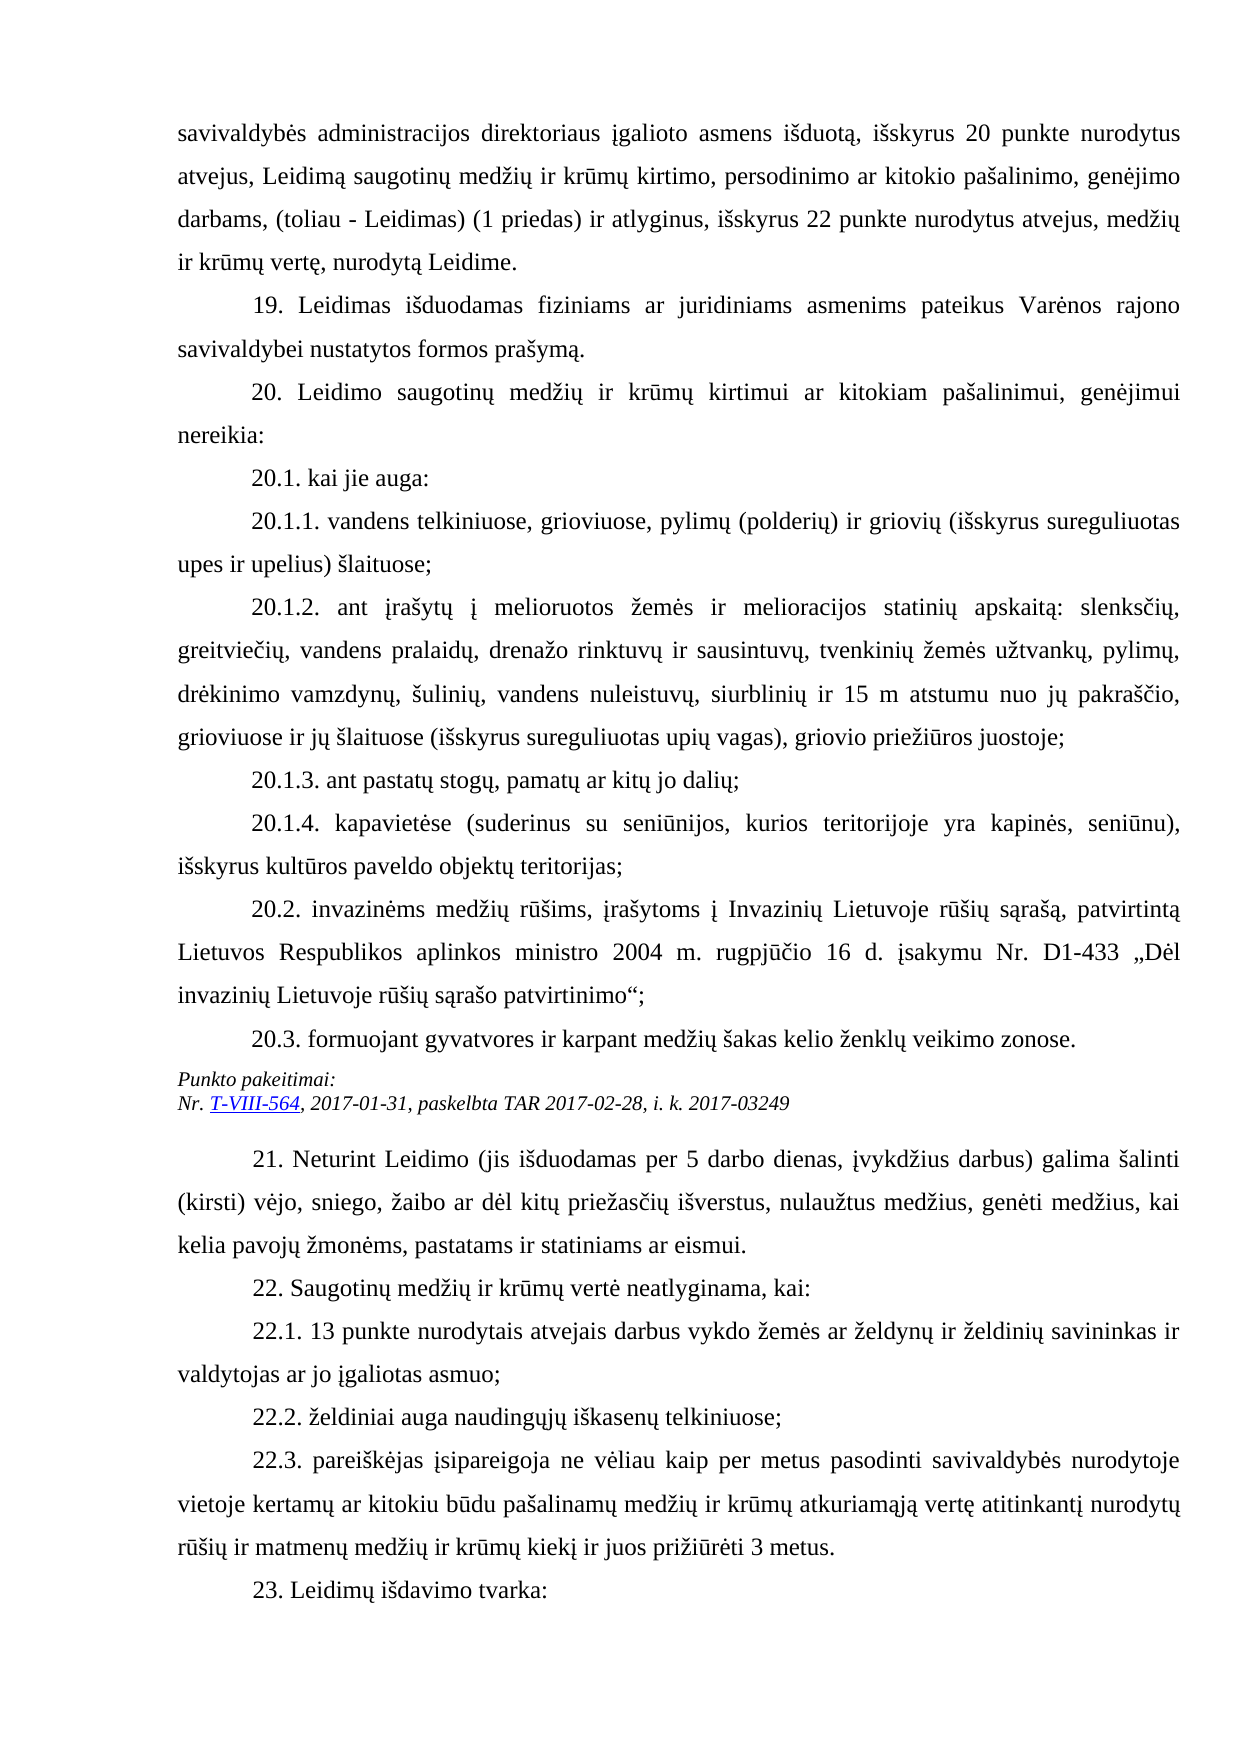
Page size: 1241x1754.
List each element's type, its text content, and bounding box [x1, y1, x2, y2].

text 20.1.3. ant pastatų stogų, pamatų ar kitų jo dalių; [177, 765, 1181, 794]
text 20. Leidimo saugotinų medžių ir krūmų kirtimui ar kitokiam pašalinimui, genėjimui nereikia: [177, 377, 1181, 449]
text 19. Leidimas išduodamas fiziniams ar juridiniams asmenims pateikus Varėnos rajono savivaldybei nustatytos formos prašymą. [177, 291, 1181, 362]
text 22.3. pareiškėjas įsipareigoja ne vėliau kaip per metus pasodinti savivaldybės nurodytoje vietoje kertamų ar kitokiu būdu pašalinamų medžių ir krūmų atkuriamąją vertę atitinkantį nurodytų rūšių ir matmenų medžių ir krūmų kiekį ir juos prižiūrėti 3 metus. [177, 1446, 1181, 1561]
text 20.1. kai jie auga: [177, 463, 1181, 492]
text 23. Leidimų išdavimo tvarka: [177, 1575, 1181, 1604]
text 22.2. želdiniai auga naudingųjų iškasenų telkiniuose; [177, 1402, 1181, 1431]
text Nr. T-VIII-564, 2017-01-31, paskelbta TAR 2017-02-28, i. k. 2017-03249 [177, 1091, 1181, 1115]
text 20.1.1. vandens telkiniuose, grioviuose, pylimų (polderių) ir griovių (išskyrus sureguliuotas upes ir upelius) šlaituose; [177, 506, 1181, 578]
text 22. Saugotinų medžių ir krūmų vertė neatlyginama, kai: [177, 1273, 1181, 1302]
text 22.1. 13 punkte nurodytais atvejais darbus vykdo žemės ar želdynų ir želdinių savininkas ir valdytojas ar jo įgaliotas asmuo; [177, 1316, 1181, 1388]
text 20.1.2. ant įrašytų į melioruotos žemės ir melioracijos statinių apskaitą: slenksčių, greitviečių, vandens pralaidų, drenažo rinktuvų ir sausintuvų, tvenkinių žemės užtvankų, pylimų, drėkinimo vamzdynų, šulinių, vandens nuleistuvų, siurblinių ir 15 m atstumu nuo jų pakraščio, grioviuose ir jų šlaituose (išskyrus sureguliuotas upių vagas), griovio priežiūros juostoje; [177, 592, 1181, 751]
text 21. Neturint Leidimo (jis išduodamas per 5 darbo dienas, įvykdžius darbus) galima šalinti (kirsti) vėjo, sniego, žaibo ar dėl kitų priežasčių išverstus, nulaužtus medžius, genėti medžius, kai kelia pavojų žmonėms, pastatams ir statiniams ar eismui. [177, 1144, 1181, 1259]
text 20.2. invazinėms medžių rūšims, įrašytoms į Invazinių Lietuvoje rūšių sąrašą, patvirtintą Lietuvos Respublikos aplinkos ministro 2004 m. rugpjūčio 16 d. įsakymu Nr. D1-433 „Dėl invazinių Lietuvoje rūšių sąrašo patvirtinimo“; [177, 894, 1181, 1009]
text Punkto pakeitimai: [177, 1067, 1181, 1091]
text savivaldybės administracijos direktoriaus įgalioto asmens išduotą, išskyrus 20 punkte nurodytus atvejus, Leidimą saugotinų medžių ir krūmų kirtimo, persodinimo ar kitokio pašalinimo, genėjimo darbams, (toliau - Leidimas) (1 priedas) ir atlyginus, išskyrus 22 punkte nurodytus atvejus, medžių ir krūmų vertę, nurodytą Leidime. [177, 118, 1181, 276]
text 20.1.4. kapavietėse (suderinus su seniūnijos, kurios teritorijoje yra kapinės, seniūnu), išskyrus kultūros paveldo objektų teritorijas; [177, 808, 1181, 880]
text 20.3. formuojant gyvatvores ir karpant medžių šakas kelio ženklų veikimo zonose. [177, 1024, 1181, 1052]
